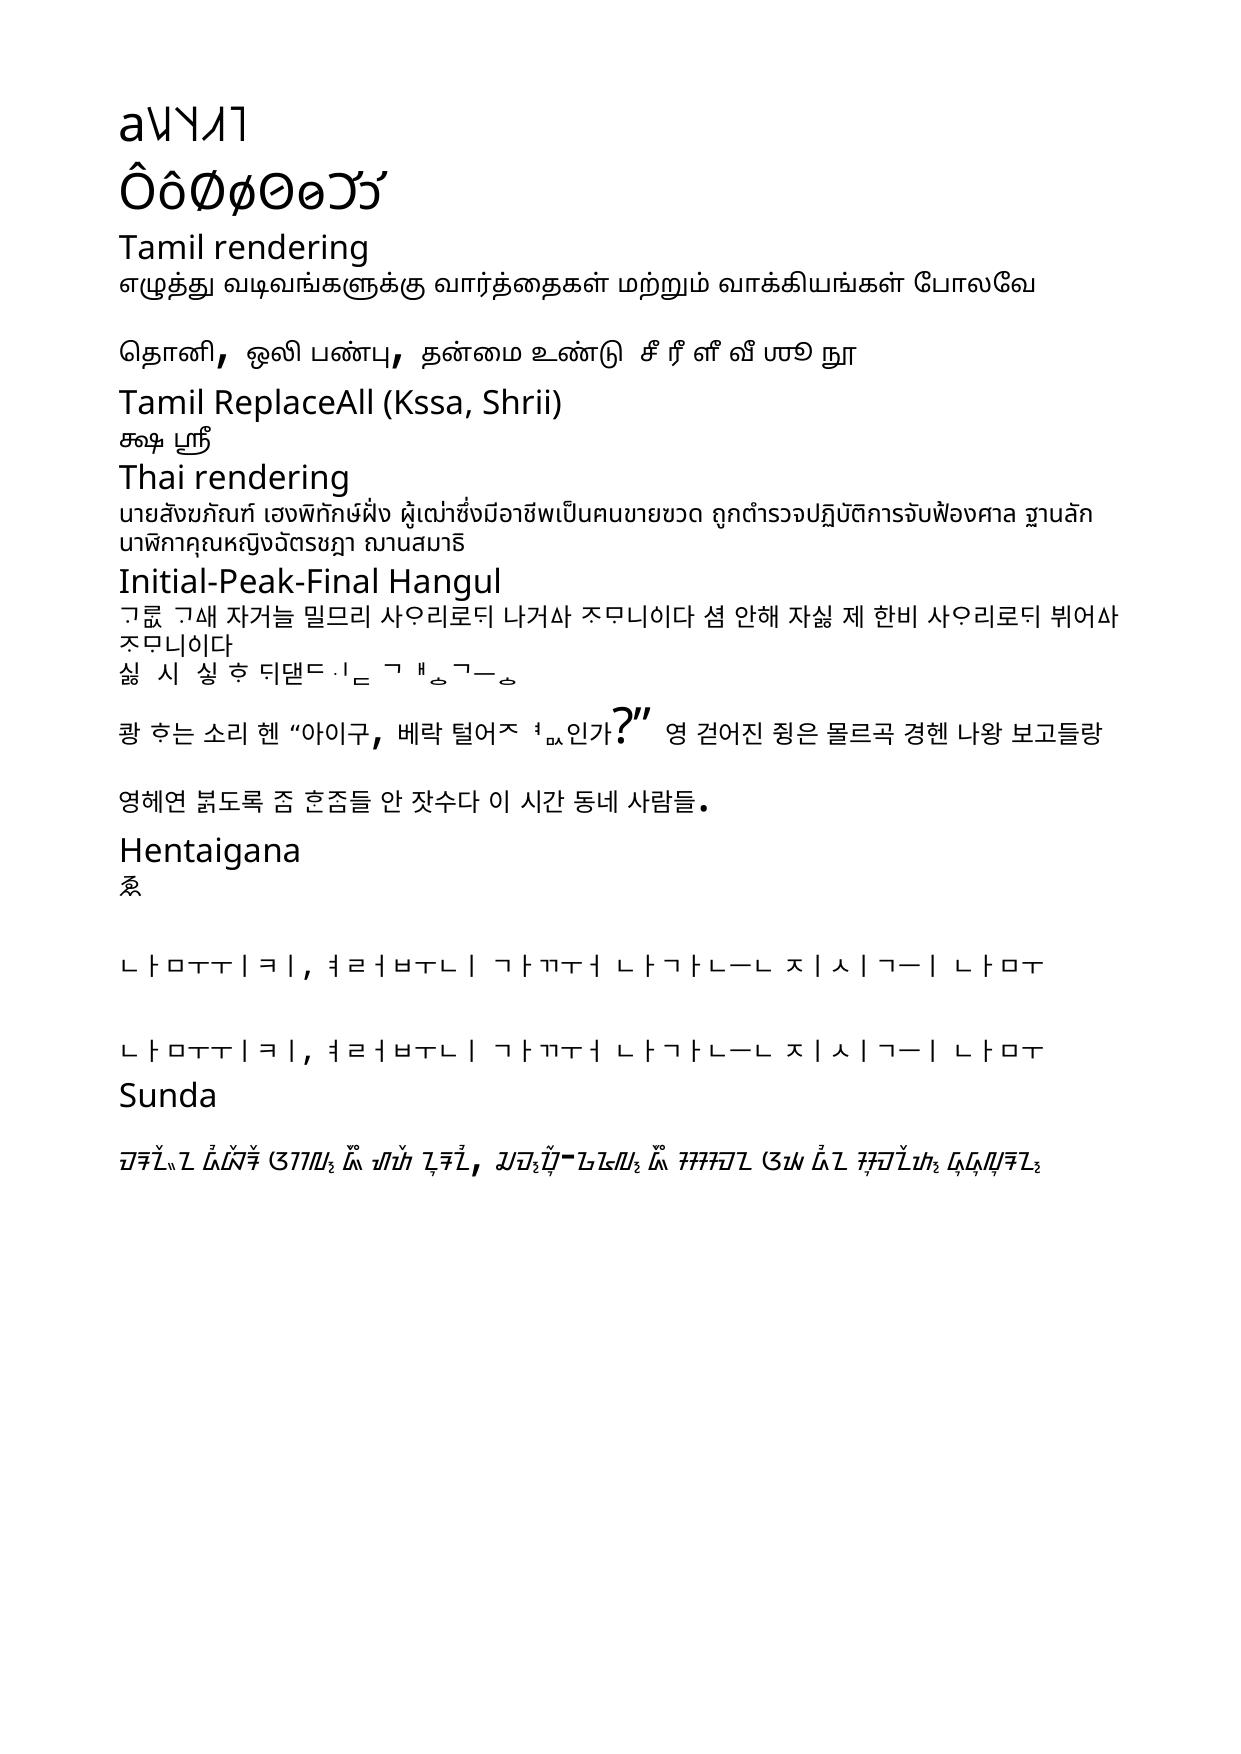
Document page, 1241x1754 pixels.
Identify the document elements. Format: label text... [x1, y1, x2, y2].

text ㄴㅏㅁㅜㅜㅣㅋㅣ, ㅕㄹㅓㅂㅜㄴㅣ ㄱㅏㄲㅜㅓ ㄴㅏㄱㅏㄴㅡㄴ ㅈㅣㅅㅣㄱㅡㅣ ㄴㅏㅁㅜ [119, 1020, 1121, 1071]
text ᮙᮛᮔᮨᮂᮔ ᮓᮤᮘᮨᮛᮨ ᮃᮊᮜ᮪ ᮏᮩᮀ ᮠᮒᮨ ᮔᮥᮛᮔᮤ, ᮎᮙ᮪ᮕᮥᮁ-ᮌᮅᮜ᮪ ᮏᮩᮀ ᮞᮞᮙᮔ ᮃᮚ ᮓᮤᮔ ᮞᮥᮙᮔᮨᮒ᮪ ᮓᮥᮓᮥᮜᮥᮛᮔ᮪ [119, 1117, 1121, 1185]
text Initial-Peak-Final Hangul [119, 557, 1121, 603]
text Tamil ReplaceAll (Kssa, Shrii) [119, 378, 1121, 424]
text Hentaigana [119, 826, 1121, 872]
text ÔôO̸o̸O̷o̷Ɔ̛ɔ̛ [119, 156, 1121, 223]
text 시ᇙ 시 싷 ᄒᆞ ᄃᆡ댇ᄃᆡᆮ 개ᇰ그ᇰ [119, 661, 1121, 690]
text க்ஷ ஶ்ரீ [119, 424, 1121, 453]
text 쾅 ᄒᆞ는 소리 헨 “아이구, 베락 털어져ᇝ인가?” 영 걷어진 쥥은 몰르곡 경헨 나왕 보고들랑 영헤연 ᄇᆞᆰ도록 ᄌᆞᆷ ᄒᆞᆫᄌᆞᆷ들 안 잣수다 이 시간 동네 사람들. [119, 690, 1121, 826]
text Thai rendering [119, 453, 1121, 499]
text ᄀᆞᄅᆞᇝ ᄀᆞᅀᅢ 자거늘 밀므리 사ᄋᆞ리로ᄃᆡ 나거ᅀᅡ ᄌᆞᄆᆞ니ᅌᅵ다 셤 안해 자시ᇙ 제 한비 사ᄋᆞ리로ᄃᆡ 뷔어ᅀᅡ ᄌᆞᄆᆞ니ᅌᅵ다 [119, 603, 1121, 661]
text a˥˩˨˥˦˧˩˨˦˥ [119, 87, 1121, 156]
text Tamil rendering [119, 223, 1121, 269]
text ﾤￂﾱￓￓￜﾻￜ, ￊﾩￆﾲￓﾤￜ ﾡￂﾢￓￆ ﾤￂﾡￂﾤￚﾤ ﾸￜﾵￜﾡￚￜ ﾤￂﾱￓ [119, 935, 1121, 986]
text எழுத்து வடிவங்களுக்கு வார்த்தைகள் மற்றும் வாக்கியங்கள் போலவே தொனி, ஒலி பண்பு, தன்மை உண்டு சீ ரீ ளீ வீ ஶூ நூ [119, 269, 1121, 378]
text 𛀆𛄆𛂦𛂌𛂻𛂶𛁻𛁦𛃶𛂑𛃺𛄚𛄋𛀙𛃫𛁟𛄀𛁛𛁫𛂗𛂁𛃭𛃑𛀋𛂜𛀕𛀬𛃟𛃅𛀴𛂱𛀸𛀁𛁲𛀄𛀿𛀣𛃥𛃔𛃎𛁈ゑ𛂯𛃙𛁕𛁏𛄝 [119, 872, 1121, 901]
text นายสังฆภัณฑ์ เฮงพิทักษ์ฝั่ง ผู้เฒ่าซึ่งมีอาชีพเป็นฅนขายฃวด ถูกตำรวจปฏิบัติการจับฟ้องศาล ฐานลักนาฬิกาคุณหญิงฉัตรชฎา ฌานสมาธิ [119, 499, 1121, 557]
text Sunda [119, 1071, 1121, 1117]
